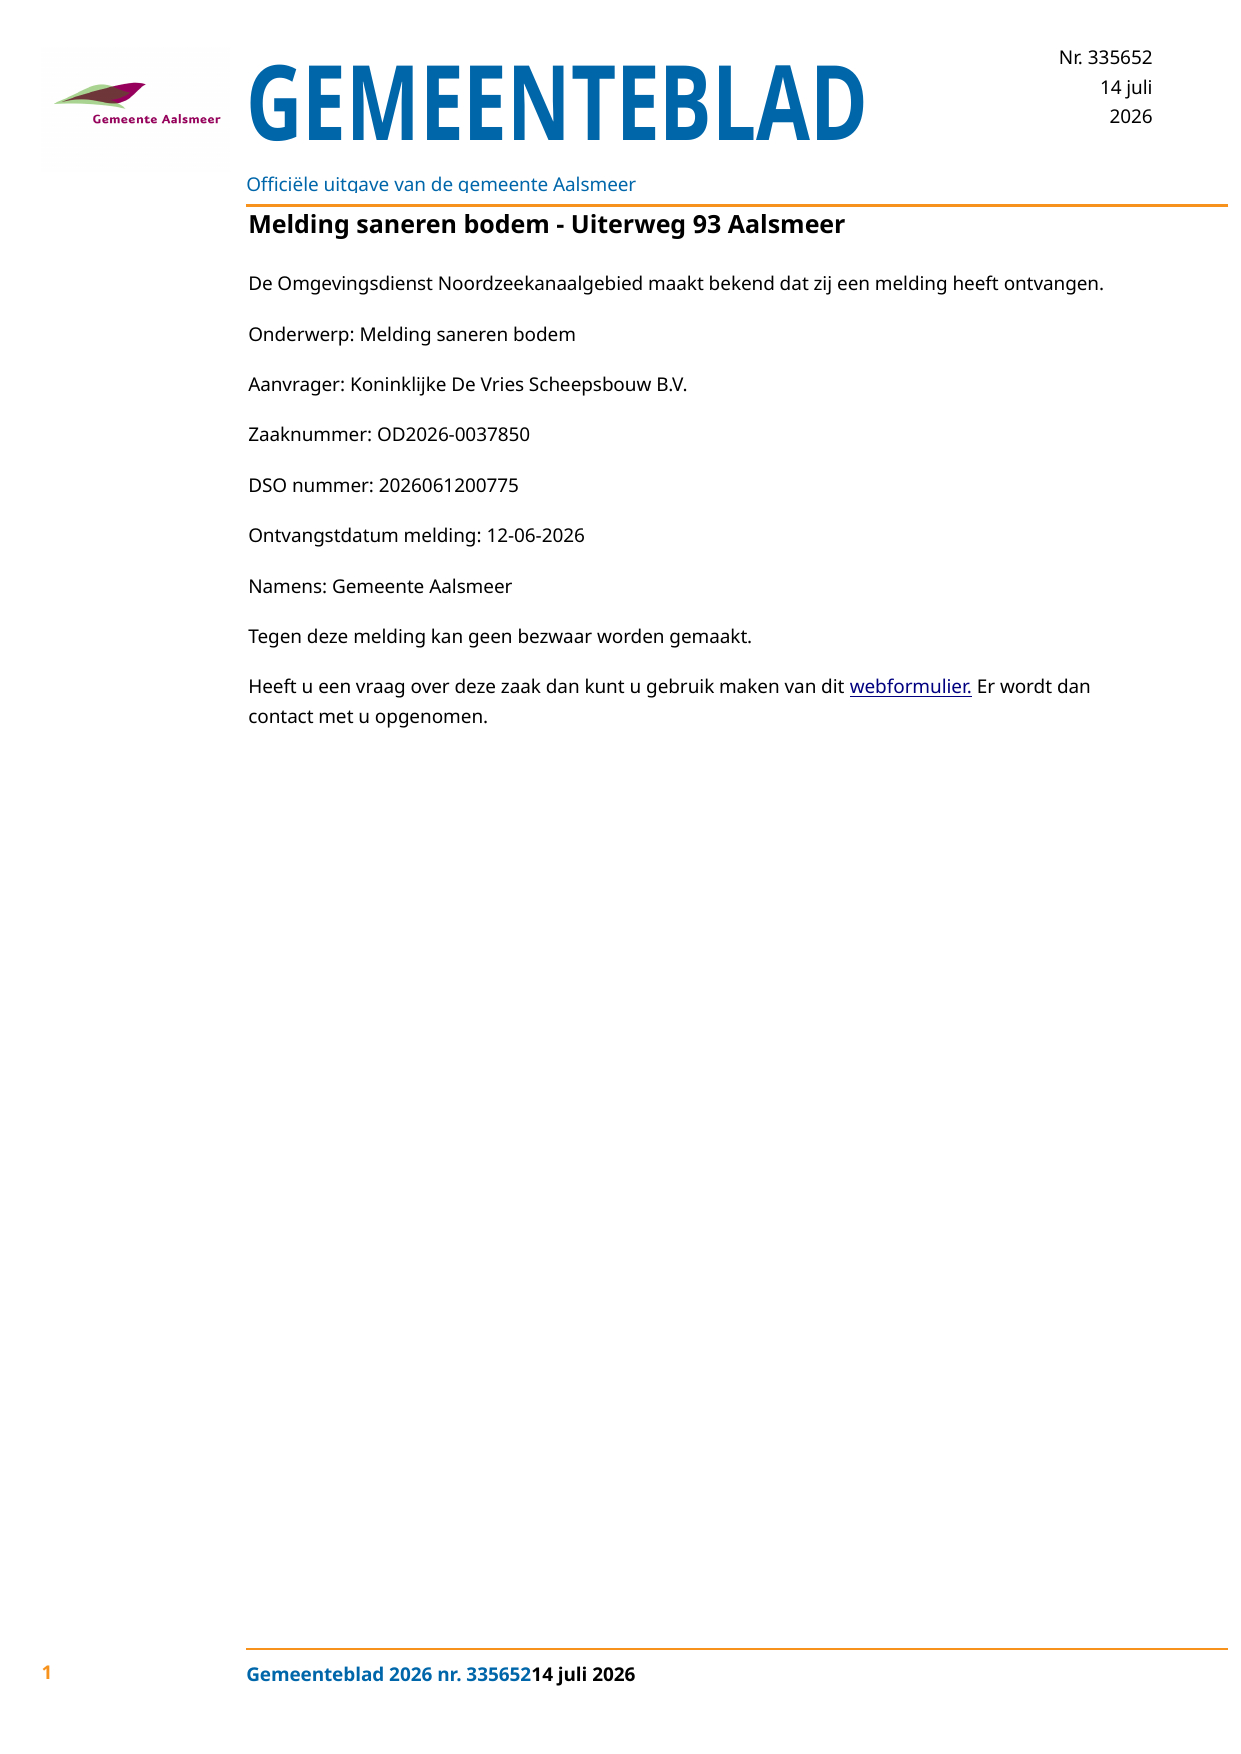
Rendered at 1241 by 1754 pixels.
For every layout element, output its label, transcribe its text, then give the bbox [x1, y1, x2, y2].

text Heeft u een vraag over deze zaak dan kunt u gebruik maken van dit webformulier. Er wordt dan contact met u opgenomen. [248, 674, 1152, 729]
picture [41, 47, 231, 172]
text Zaaknummer: OD2026-0037850 [248, 422, 1152, 447]
text De Omgevingsdienst Noordzeekanaalgebied maakt bekend dat zij een melding heeft ontvangen. [248, 270, 1152, 296]
text Tegen deze melding kan geen bezwaar worden gemaakt. [248, 623, 1152, 649]
text Aanvrager: Koninklijke De Vries Scheepsbouw B.V. [248, 371, 1152, 397]
text Melding saneren bodem - Uiterweg 93 Aalsmeer [248, 207, 1152, 241]
text Namens: Gemeente Aalsmeer [248, 573, 1152, 598]
text Onderwerp: Melding saneren bodem [248, 321, 1152, 346]
text DSO nummer: 2026061200775 [248, 472, 1152, 498]
text Ontvangstdatum melding: 12-06-2026 [248, 522, 1152, 548]
